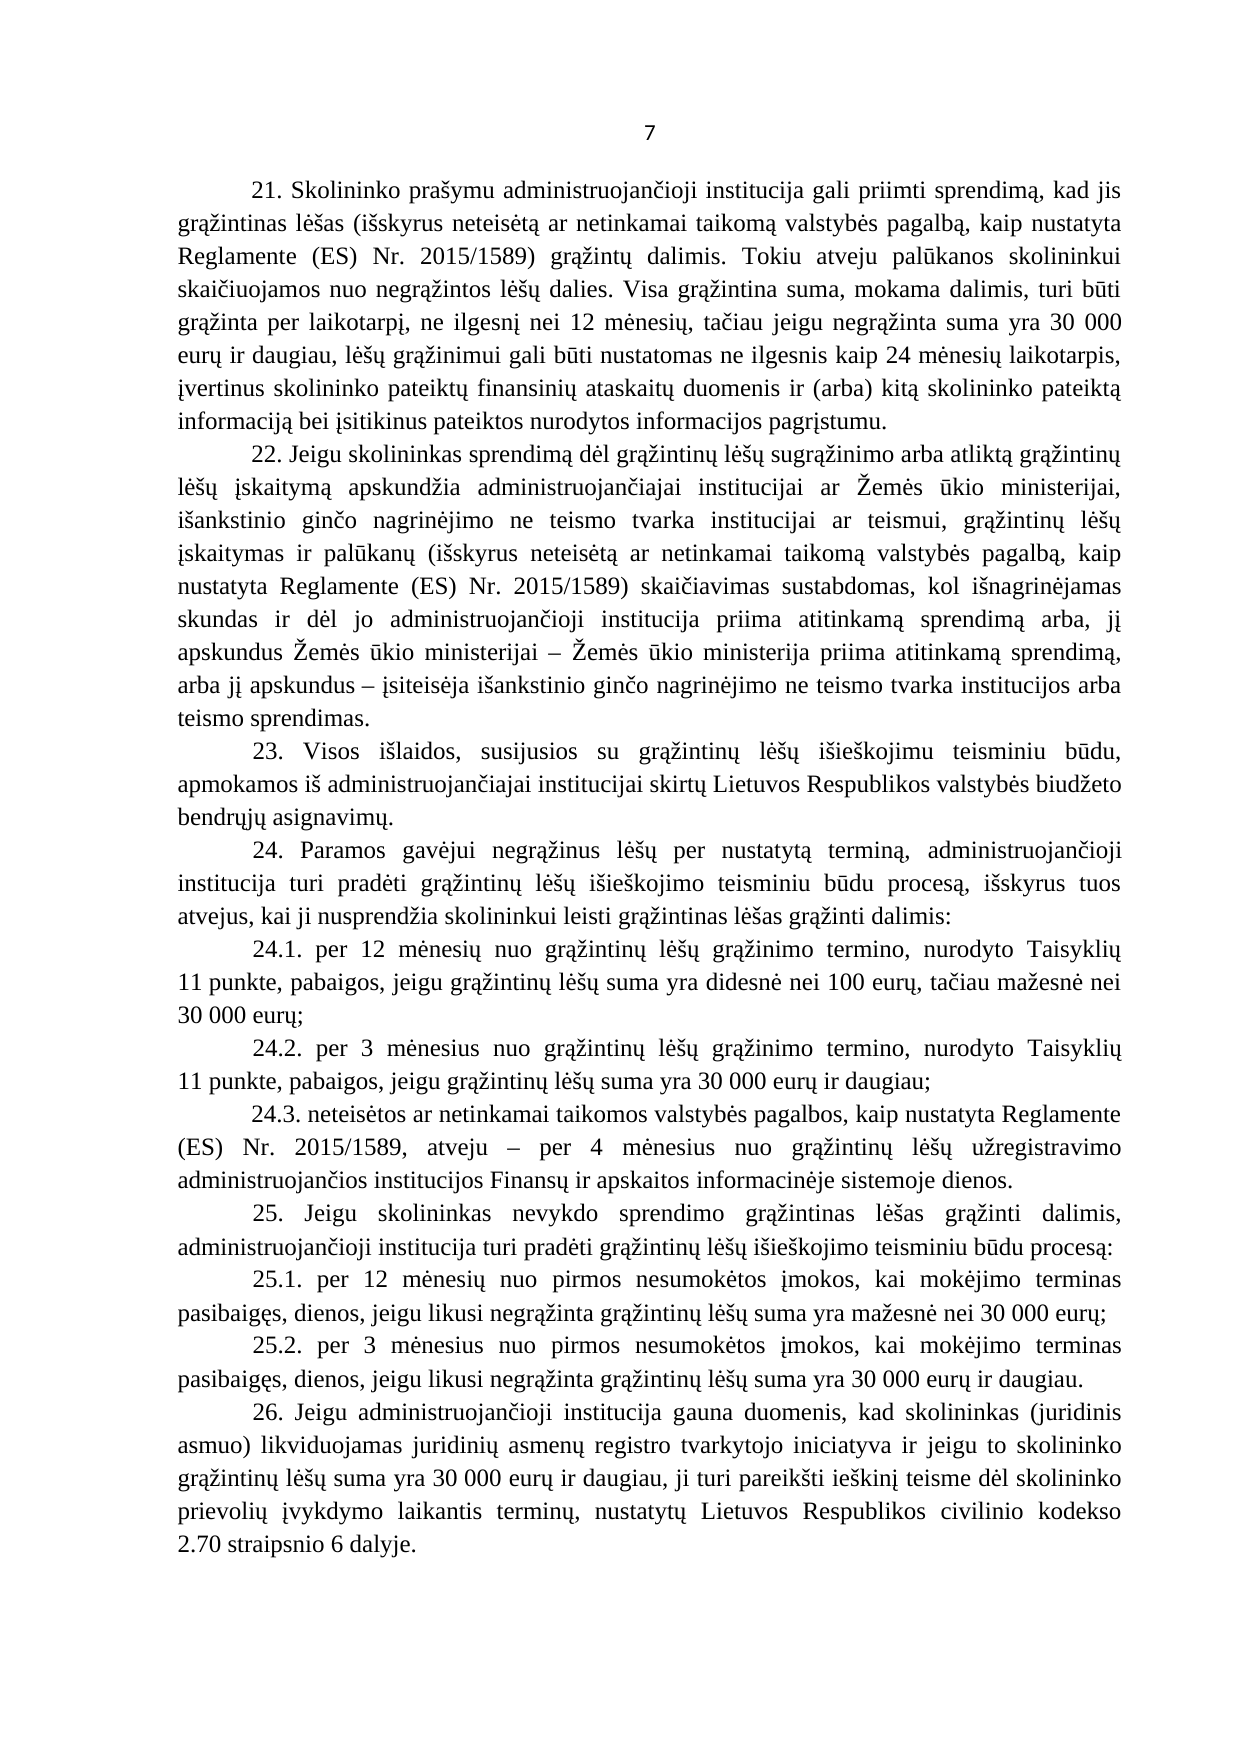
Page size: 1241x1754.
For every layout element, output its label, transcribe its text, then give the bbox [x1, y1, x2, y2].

text 24.2. per 3 mėnesius nuo grąžintinų lėšų grąžinimo termino, nurodyto Taisyklių 11 punkte, pabaigos, jeigu grąžintinų lėšų suma yra 30 000 eurų ir daugiau; [177, 1033, 1122, 1095]
text 22. Jeigu skolininkas sprendimą dėl grąžintinų lėšų sugrąžinimo arba atliktą grąžintinų lėšų įskaitymą apskundžia administruojančiajai institucijai ar Žemės ūkio ministerijai, išankstinio ginčo nagrinėjimo ne teismo tvarka institucijai ar teismui, grąžintinų lėšų įskaitymas ir palūkanų (išskyrus neteisėtą ar netinkamai taikomą valstybės pagalbą, kaip nustatyta Reglamente (ES) Nr. 2015/1589) skaičiavimas sustabdomas, kol išnagrinėjamas skundas ir dėl jo administruojančioji institucija priima atitinkamą sprendimą arba, jį apskundus Žemės ūkio ministerijai – Žemės ūkio ministerija priima atitinkamą sprendimą, arba jį apskundus – įsiteisėja išankstinio ginčo nagrinėjimo ne teismo tvarka institucijos arba teismo sprendimas. [177, 439, 1122, 732]
text 24.1. per 12 mėnesių nuo grąžintinų lėšų grąžinimo termino, nurodyto Taisyklių 11 punkte, pabaigos, jeigu grąžintinų lėšų suma yra didesnė nei 100 eurų, tačiau mažesnė nei 30 000 eurų; [177, 934, 1122, 1029]
text 25.1. per 12 mėnesių nuo pirmos nesumokėtos įmokos, kai mokėjimo terminas pasibaigęs, dienos, jeigu likusi negrąžinta grąžintinų lėšų suma yra mažesnė nei 30 000 eurų; [177, 1264, 1122, 1326]
text 24.3. neteisėtos ar netinkamai taikomos valstybės pagalbos, kaip nustatyta Reglamente (ES) Nr. 2015/1589, atveju – per 4 mėnesius nuo grąžintinų lėšų užregistravimo administruojančios institucijos Finansų ir apskaitos informacinėje sistemoje dienos. [177, 1099, 1122, 1194]
text 24. Paramos gavėjui negrąžinus lėšų per nustatytą terminą, administruojančioji institucija turi pradėti grąžintinų lėšų išieškojimo teisminiu būdu procesą, išskyrus tuos atvejus, kai ji nusprendžia skolininkui leisti grąžintinas lėšas grąžinti dalimis: [177, 835, 1122, 930]
text 25.2. per 3 mėnesius nuo pirmos nesumokėtos įmokos, kai mokėjimo terminas pasibaigęs, dienos, jeigu likusi negrąžinta grąžintinų lėšų suma yra 30 000 eurų ir daugiau. [177, 1331, 1122, 1392]
text 25. Jeigu skolininkas nevykdo sprendimo grąžintinas lėšas grąžinti dalimis, administruojančioji institucija turi pradėti grąžintinų lėšų išieškojimo teisminiu būdu procesą: [177, 1198, 1122, 1260]
text 23. Visos išlaidos, susijusios su grąžintinų lėšų išieškojimu teisminiu būdu, apmokamos iš administruojančiajai institucijai skirtų Lietuvos Respublikos valstybės biudžeto bendrųjų asignavimų. [177, 736, 1122, 831]
text 26. Jeigu administruojančioji institucija gauna duomenis, kad skolininkas (juridinis asmuo) likviduojamas juridinių asmenų registro tvarkytojo iniciatyva ir jeigu to skolininko grąžintinų lėšų suma yra 30 000 eurų ir daugiau, ji turi pareikšti ieškinį teisme dėl skolininko prievolių įvykdymo laikantis terminų, nustatytų Lietuvos Respublikos civilinio kodekso 2.70 straipsnio 6 dalyje. [177, 1397, 1122, 1557]
text 21. Skolininko prašymu administruojančioji institucija gali priimti sprendimą, kad jis grąžintinas lėšas (išskyrus neteisėtą ar netinkamai taikomą valstybės pagalbą, kaip nustatyta Reglamente (ES) Nr. 2015/1589) grąžintų dalimis. Tokiu atveju palūkanos skolininkui skaičiuojamos nuo negrąžintos lėšų dalies. Visa grąžintina suma, mokama dalimis, turi būti grąžinta per laikotarpį, ne ilgesnį nei 12 mėnesių, tačiau jeigu negrąžinta suma yra 30 000 eurų ir daugiau, lėšų grąžinimui gali būti nustatomas ne ilgesnis kaip 24 mėnesių laikotarpis, įvertinus skolininko pateiktų finansinių ataskaitų duomenis ir (arba) kitą skolininko pateiktą informaciją bei įsitikinus pateiktos nurodytos informacijos pagrįstumu. [177, 175, 1122, 435]
